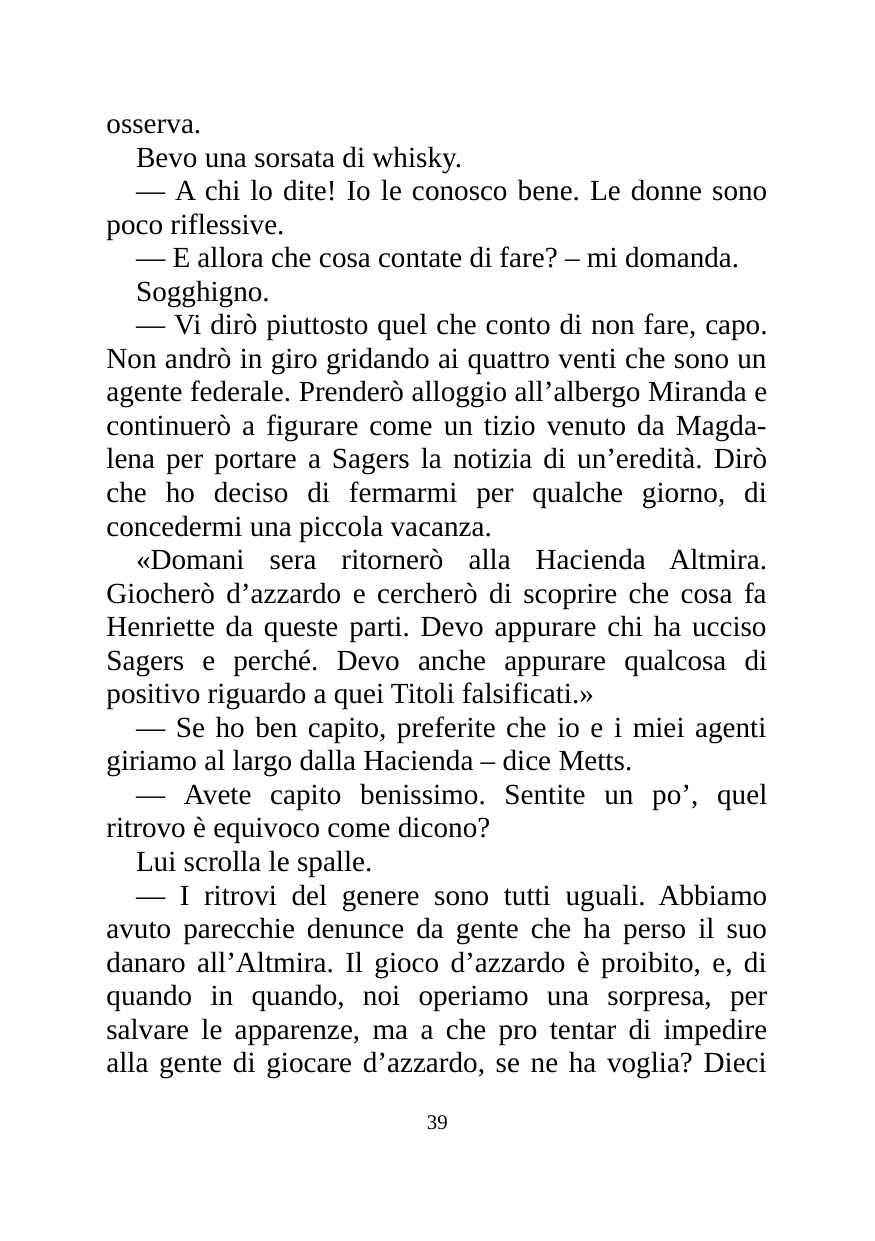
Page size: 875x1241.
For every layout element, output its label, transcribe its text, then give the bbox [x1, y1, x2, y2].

text osserva. [106, 106, 768, 140]
text — Vi dirò piuttosto quel che conto di non fare, capo. Non andrò in giro gridando ai quattro venti che sono un agente federale. Prenderò alloggio all’albergo Miranda e continuerò a figurare come un tizio venuto da Magda- lena per portare a Sagers la notizia di un’eredità. Dirò che ho deciso di fermarmi per qualche giorno, di concedermi una piccola vacanza. [106, 307, 768, 542]
text — I ritrovi del genere sono tutti uguali. Abbiamo avuto parecchie denunce da gente che ha perso il suo danaro all’Altmira. Il gioco d’azzardo è proibito, e, di quando in quando, noi operiamo una sorpresa, per salvare le apparenze, ma a che pro tentar di impedire alla gente di giocare d’azzardo, se ne ha voglia? Dieci [106, 878, 768, 1079]
text — Avete capito benissimo. Sentite un po’, quel ritrovo è equivoco come dicono? [106, 777, 768, 844]
text — Se ho ben capito, preferite che io e i miei agenti giriamo al largo dalla Hacienda – dice Metts. [106, 710, 768, 777]
text — A chi lo dite! Io le conosco bene. Le donne sono poco riflessive. [106, 173, 768, 240]
text Sogghigno. [106, 274, 768, 307]
text Lui scrolla le spalle. [106, 844, 768, 878]
text Bevo una sorsata di whisky. [106, 140, 768, 173]
text «Domani sera ritornerò alla Hacienda Altmira. Giocherò d’azzardo e cercherò di scoprire che cosa fa Henriette da queste parti. Devo appurare chi ha ucciso Sagers e perché. Devo anche appurare qualcosa di positivo riguardo a quei Titoli falsificati.» [106, 542, 768, 710]
text — E allora che cosa contate di fare? – mi domanda. [106, 240, 768, 274]
